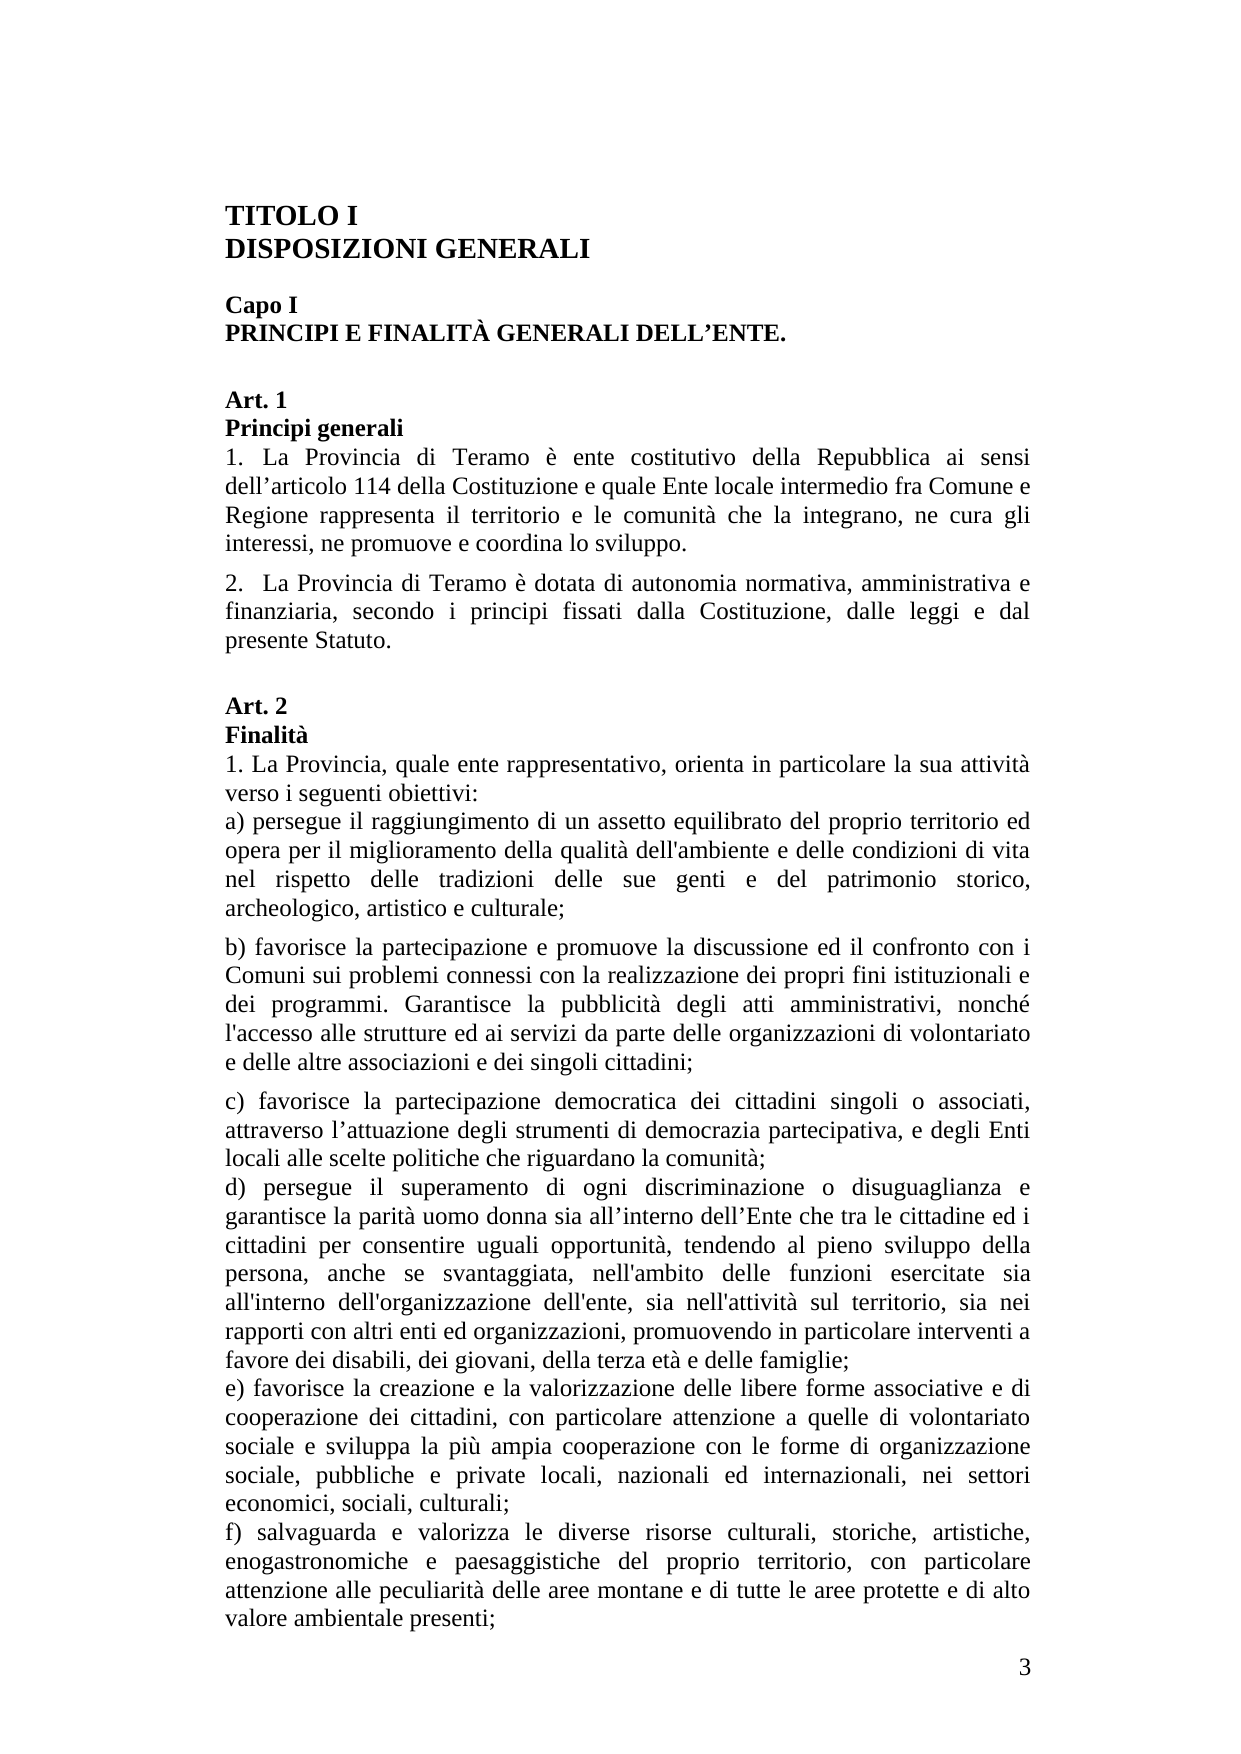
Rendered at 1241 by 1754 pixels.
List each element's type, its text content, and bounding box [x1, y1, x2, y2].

text Capo I PRINCIPI E FINALITÀ GENERALI DELL’ENTE. [225, 290, 1031, 347]
list La Provincia di Teramo è dotata di autonomia normativa, amministrativa e finanziaria, secondo i principi fissati dalla Costituzione, dalle leggi e dal presente Statuto. [225, 568, 1031, 654]
text Art. 2 Finalità [225, 691, 1031, 749]
list La Provincia di Teramo è ente costitutivo della Repubblica ai sensi dell’articolo 114 della Costituzione e quale Ente locale intermedio fra Comune e Regione rappresenta il territorio e le comunità che la integrano, ne cura gli interessi, ne promuove e coordina lo sviluppo. [225, 442, 1031, 557]
text 1. La Provincia, quale ente rappresentativo, orienta in particolare la sua attività verso i seguenti obiettivi: [225, 749, 1031, 806]
text f) salvaguarda e valorizza le diverse risorse culturali, storiche, artistiche, enogastronomiche e paesaggistiche del proprio territorio, con particolare attenzione alle peculiarità delle aree montane e di tutte le aree protette e di alto valore ambientale presenti; [225, 1517, 1031, 1632]
text c) favorisce la partecipazione democratica dei cittadini singoli o associati, attraverso l’attuazione degli strumenti di democrazia partecipativa, e degli Enti locali alle scelte politiche che riguardano la comunità; [225, 1086, 1031, 1172]
text e) favorisce la creazione e la valorizzazione delle libere forme associative e di cooperazione dei cittadini, con particolare attenzione a quelle di volontariato sociale e sviluppa la più ampia cooperazione con le forme di organizzazione sociale, pubbliche e private locali, nazionali ed internazionali, nei settori economici, sociali, culturali; [225, 1373, 1031, 1517]
text d) persegue il superamento di ogni discriminazione o disuguaglianza e garantisce la parità uomo donna sia all’interno dell’Ente che tra le cittadine ed i cittadini per consentire uguali opportunità, tendendo al pieno sviluppo della persona, anche se svantaggiata, nell'ambito delle funzioni esercitate sia all'interno dell'organizzazione dell'ente, sia nell'attività sul territorio, sia nei rapporti con altri enti ed organizzazioni, promuovendo in particolare interventi a favore dei disabili, dei giovani, della terza età e delle famiglie; [225, 1172, 1031, 1373]
subtitle TITOLO I DISPOSIZIONI GENERALI [225, 198, 1031, 265]
text a) persegue il raggiungimento di un assetto equilibrato del proprio territorio ed opera per il miglioramento della qualità dell'ambiente e delle condizioni di vita nel rispetto delle tradizioni delle sue genti e del patrimonio storico, archeologico, artistico e culturale; [225, 806, 1031, 921]
text b) favorisce la partecipazione e promuove la discussione ed il confronto con i Comuni sui problemi connessi con la realizzazione dei propri fini istituzionali e dei programmi. Garantisce la pubblicità degli atti amministrativi, nonché l'accesso alle strutture ed ai servizi da parte delle organizzazioni di volontariato e delle altre associazioni e dei singoli cittadini; [225, 932, 1031, 1076]
text Art. 1 Principi generali [225, 385, 1031, 442]
